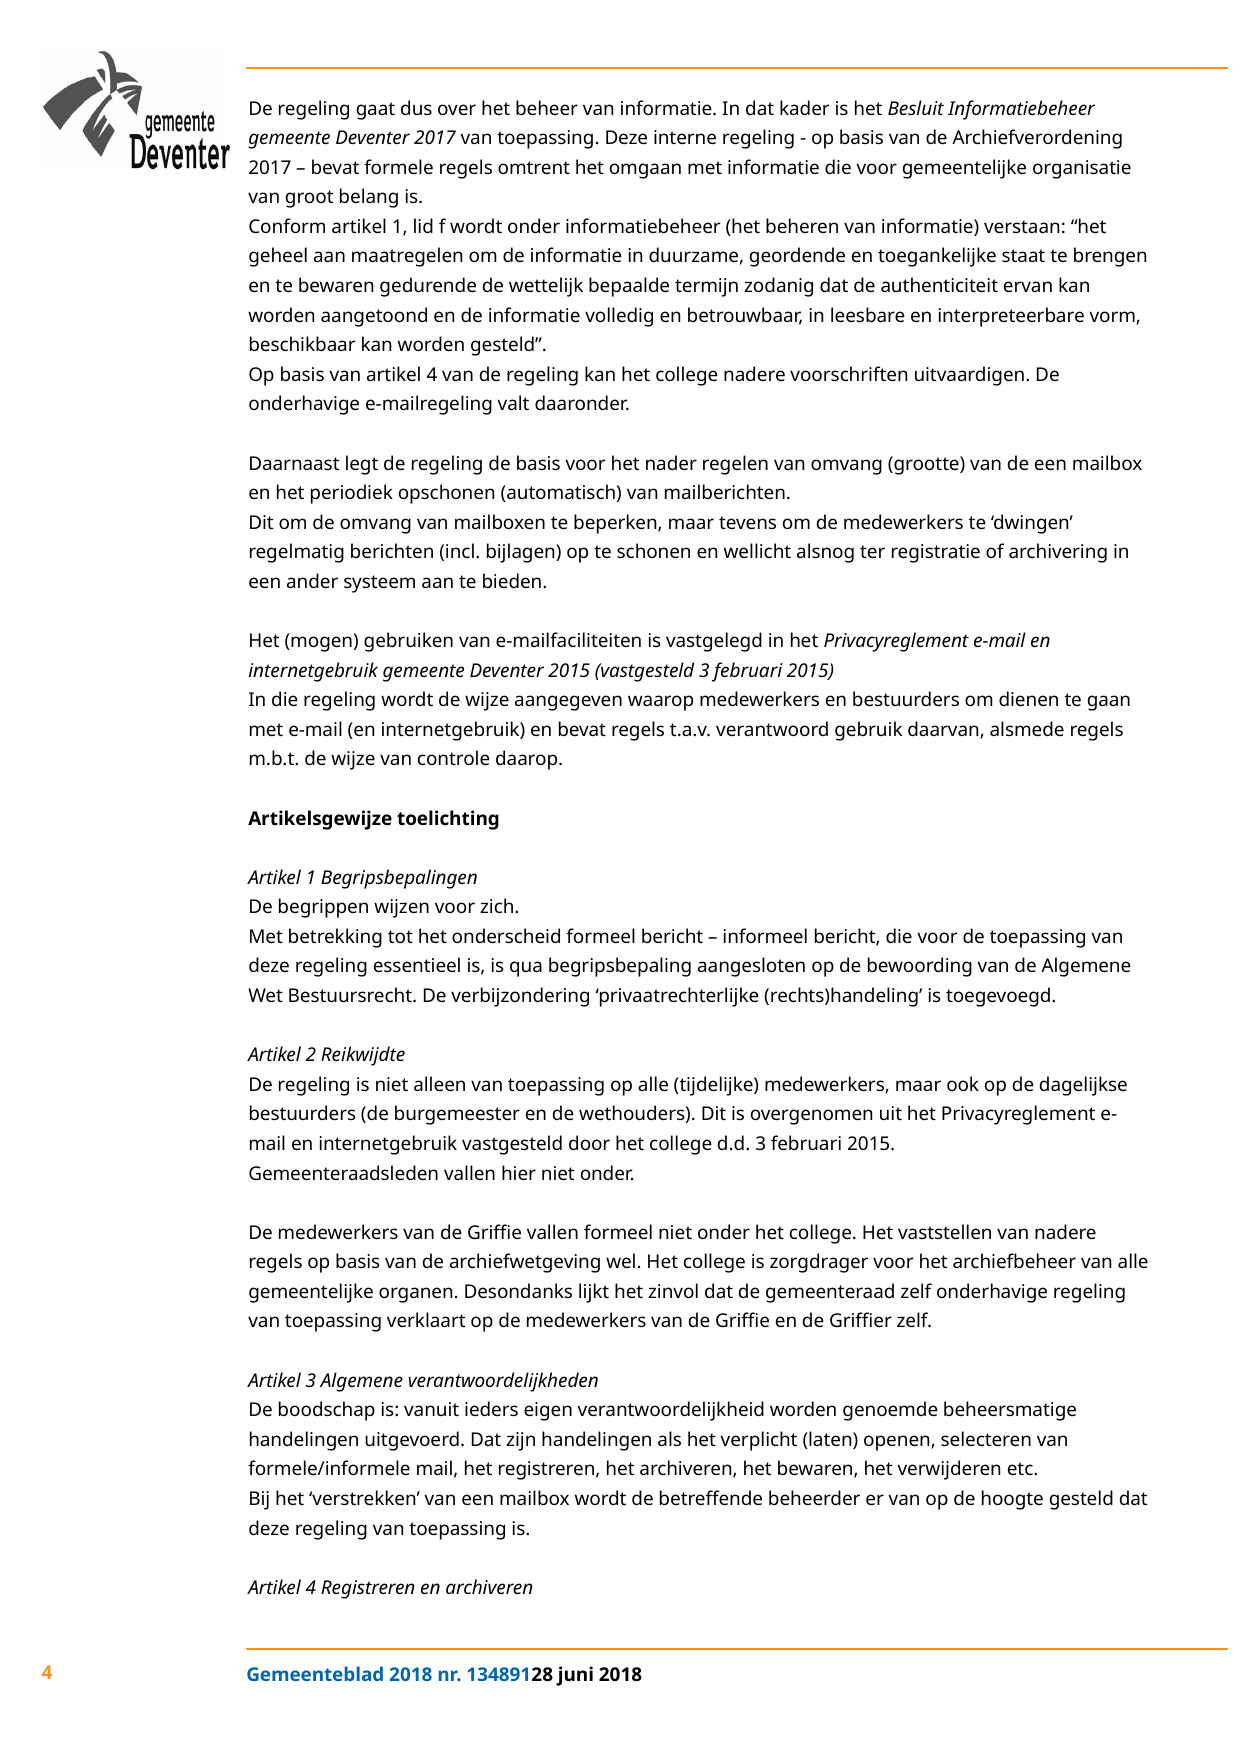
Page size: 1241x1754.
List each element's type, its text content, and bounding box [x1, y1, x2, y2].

picture [41, 47, 231, 172]
text Daarnaast legt de regeling de basis voor het nader regelen van omvang (grootte) van de een mailbox en het periodiek opschonen (automatisch) van mailberichten. [248, 450, 1152, 505]
text Het (mogen) gebruiken van e-mailfaciliteiten is vastgelegd in het Privacyreglement e-mail en internetgebruik gemeente Deventer 2015 (vastgesteld 3 februari 2015) [248, 627, 1152, 683]
text Met betrekking tot het onderscheid formeel bericht – informeel bericht, die voor de toepassing van deze regeling essentieel is, is qua begripsbepaling aangesloten op de bewoording van de Algemene Wet Bestuursrecht. De verbijzondering ‘privaatrechterlijke (rechts)handeling’ is toegevoegd. [248, 923, 1152, 1008]
text Artikel 1 Begripsbepalingen [248, 864, 1152, 890]
text Artikel 4 Registreren en archiveren [248, 1574, 1152, 1600]
text Dit om de omvang van mailboxen te beperken, maar tevens om de medewerkers te ‘dwingen’ regelmatig berichten (incl. bijlagen) op te schonen en wellicht alsnog ter registratie of archivering in een ander systeem aan te bieden. [248, 509, 1152, 594]
text Artikel 3 Algemene verantwoordelijkheden [248, 1367, 1152, 1393]
text De regeling is niet alleen van toepassing op alle (tijdelijke) medewerkers, maar ook op de dagelijkse bestuurders (de burgemeester en de wethouders). Dit is overgenomen uit het Privacyreglement e-mail en internetgebruik vastgesteld door het college d.d. 3 februari 2015. [248, 1071, 1152, 1156]
text De medewerkers van de Griffie vallen formeel niet onder het college. Het vaststellen van nadere regels op basis van de archiefwetgeving wel. Het college is zorgdrager voor het archiefbeheer van alle gemeentelijke organen. Desondanks lijkt het zinvol dat de gemeenteraad zelf onderhavige regeling van toepassing verklaart op de medewerkers van de Griffie en de Griffier zelf. [248, 1219, 1152, 1333]
text Gemeenteraadsleden vallen hier niet onder. [248, 1160, 1152, 1186]
text Conform artikel 1, lid f wordt onder informatiebeheer (het beheren van informatie) verstaan: “het geheel aan maatregelen om de informatie in duurzame, geordende en toegankelijke staat te brengen en te bewaren gedurende de wettelijk bepaalde termijn zodanig dat de authenticiteit ervan kan worden aangetoond en de informatie volledig en betrouwbaar, in leesbare en interpreteerbare vorm, beschikbaar kan worden gesteld”. [248, 213, 1152, 357]
text Op basis van artikel 4 van de regeling kan het college nadere voorschriften uitvaardigen. De onderhavige e-mailregeling valt daaronder. [248, 361, 1152, 416]
text In die regeling wordt de wijze aangegeven waarop medewerkers en bestuurders om dienen te gaan met e-mail (en internetgebruik) en bevat regels t.a.v. verantwoord gebruik daarvan, alsmede regels m.b.t. de wijze van controle daarop. [248, 686, 1152, 771]
text Artikel 2 Reikwijdte [248, 1041, 1152, 1067]
text Bij het ‘verstrekken’ van een mailbox wordt de betreffende beheerder er van op de hoogte gesteld dat deze regeling van toepassing is. [248, 1485, 1152, 1541]
text Artikelsgewijze toelichting [248, 805, 1152, 831]
text De begrippen wijzen voor zich. [248, 893, 1152, 919]
text De regeling gaat dus over het beheer van informatie. In dat kader is het Besluit Informatiebeheer gemeente Deventer 2017 van toepassing. Deze interne regeling - op basis van de Archiefverordening 2017 – bevat formele regels omtrent het omgaan met informatie die voor gemeentelijke organisatie van groot belang is. [248, 95, 1152, 209]
text De boodschap is: vanuit ieders eigen verantwoordelijkheid worden genoemde beheersmatige handelingen uitgevoerd. Dat zijn handelingen als het verplicht (laten) openen, selecteren van formele/informele mail, het registreren, het archiveren, het bewaren, het verwijderen etc. [248, 1396, 1152, 1481]
